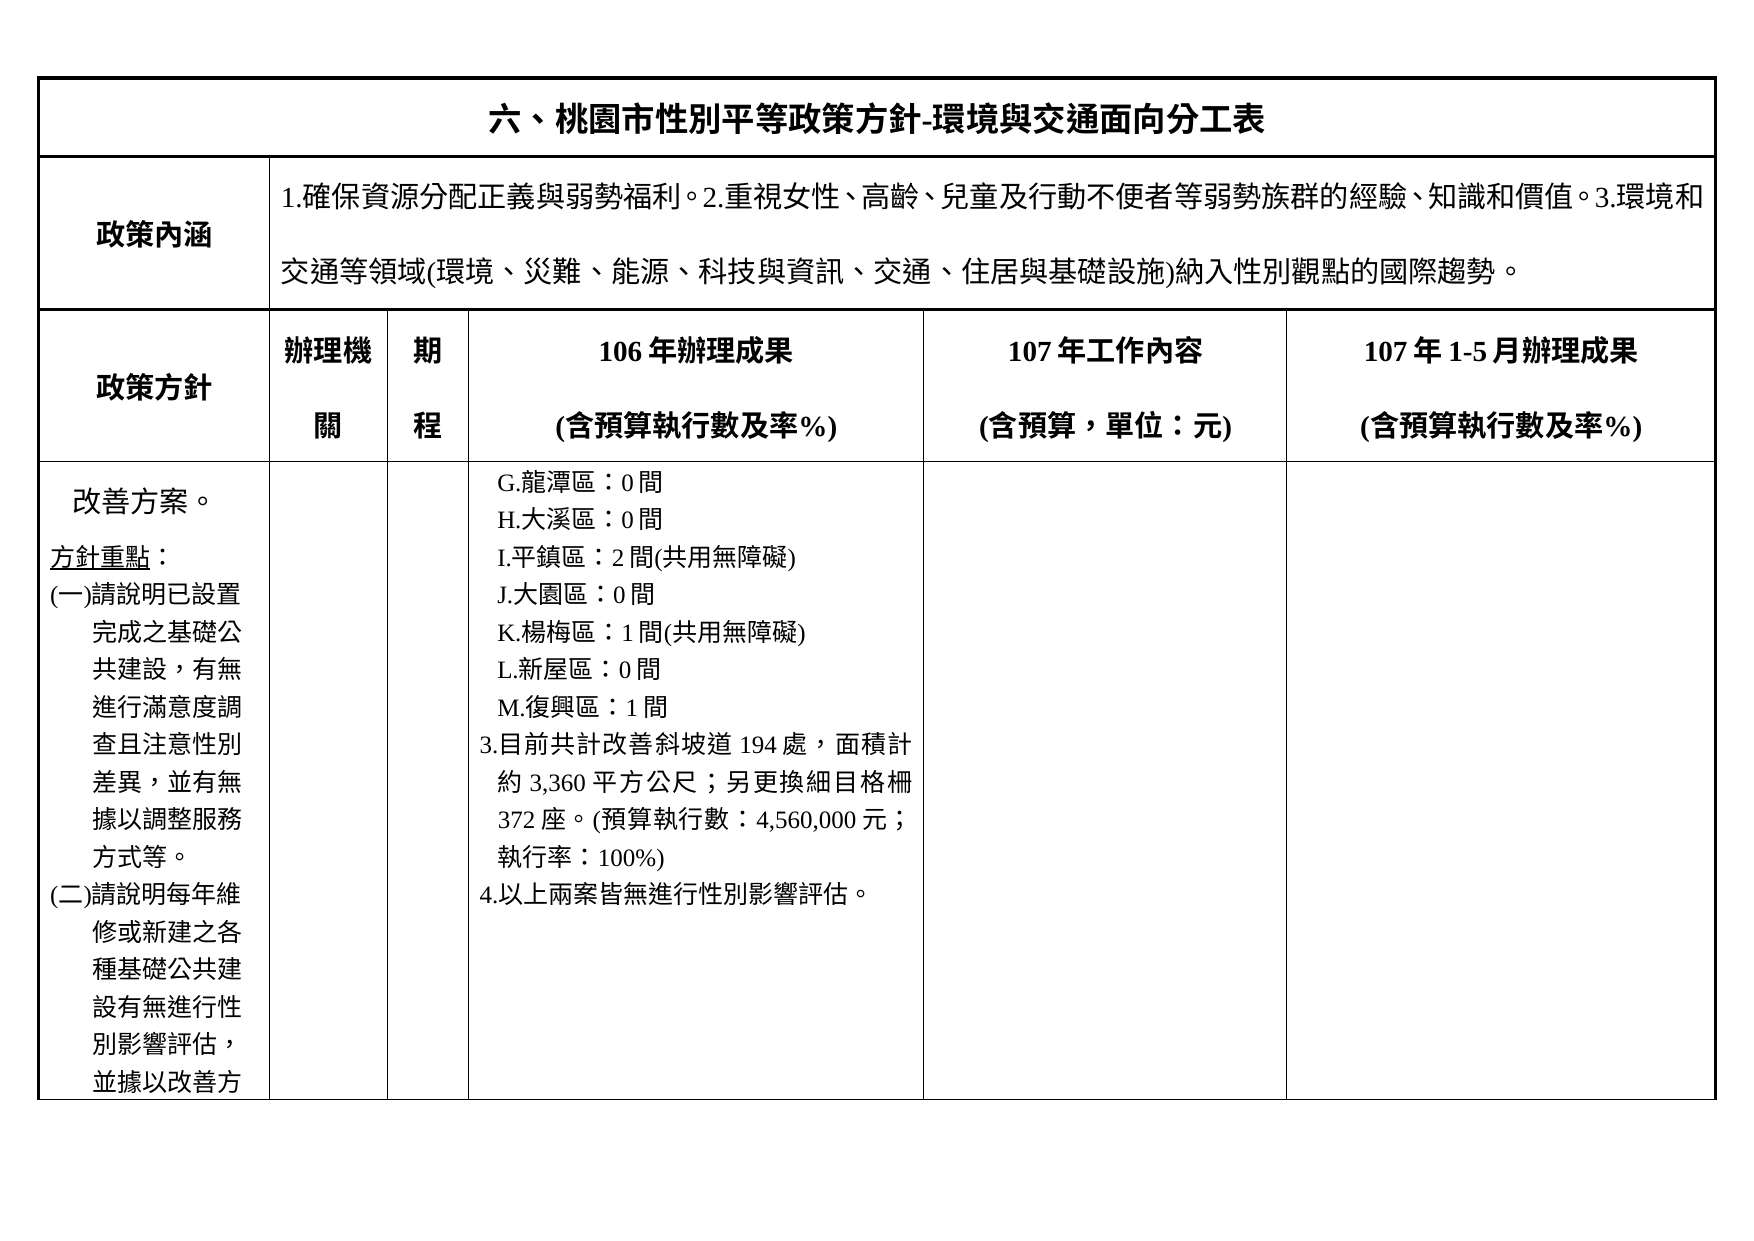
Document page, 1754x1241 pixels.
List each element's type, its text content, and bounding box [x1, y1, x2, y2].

table_cell 106年辦理成果 (含預算執行數及率%) [469, 311, 923, 461]
table_cell (預算執行數：21,441,927元，執行率：100%) 及2. (預算執行數：16,881,927元，執行率：100%) 公園公廁男女廁間比例及增設尿布檯設施，本局養護工程處轄管中路、經國、高鐵及大園客運園區配合「本市五大區公園公廁改善」，建置無障礙、親子及性別平等公廁，包含高鐵特定區青塘園、經國公一公園、中路兒二及大園客運園區公一公園等4廁公廁，同時將男女廁間數調整為1：3，以提升性別平等，改善各族群使用公廁舒適性，已於106年9月20日開工，107年2月7日竣工。(預算執行數：16,881,927元，執行率：100%) 目前統計本市13區公園尿布檯數量：共10座。 桃園區：4座 中壢區：3座 八德區：2座 復興區：1座 目前統計本市13區公園親子廁所數量： 桃園區：6間 觀音區：0間 蘆竹區：0間 中壢區：1間 八德區：1間 龜山區：0間 龍潭區：0間 大溪區：0間 平鎮區：2間(共用無障礙) 大園區：0間 楊梅區：1間(共用無障礙) 新屋區：0間 復興區：1間 目前共計改善斜坡道194處，面積計約3,360平方公尺；另更換細目格柵372座。(預算執行數：4,560,000元；執行率：100%) 以上兩案皆無進行性別影響評估。 [469, 462, 923, 1099]
table_cell [924, 462, 1286, 1099]
table_cell 期程 [388, 311, 468, 461]
table_cell 1.確保資源分配正義與弱勢福利。2.重視女性、高齡、兒童及行動不便者等弱勢族群的經驗、知識和價值。3.環境和交通等領域(環境、災難、能源、科技與資訊、交通、住居與基礎設施)納入性別觀點的國際趨勢。 [270, 158, 1714, 308]
table_cell 107年工作內容 (含預算，單位：元) [924, 311, 1286, 461]
table_header 六、桃園市性別平等政策方針-環境與交通面向分工表 [40, 80, 1714, 154]
table_cell 建構性別友善環境，針對停車場、鐵公路、大眾運輸、水電瓦斯、公有市場、騎樓、路燈、公廁、人行道、圖書館、公園綠地、橋樑道路、衛生下水道、電信通訊等各種基礎公共建設前的影響評估，並提出具體友善改善方案。 方針重點： 請說明已設置完成之基礎公共建設，有無進行滿意度調查且注意性別差異，並有無據以調整服務方式等。 請說明每年維修或新建之各種基礎公共建設有無進行性別影響評估，並據以改善方式。 [40, 462, 269, 1099]
table_cell 辦理機關 [270, 311, 387, 461]
table_cell 107年1-5月辦理成果 (含預算執行數及率%) [1287, 311, 1714, 461]
table_cell 政策內涵 [40, 158, 269, 308]
table_cell [388, 462, 468, 1099]
table_cell [270, 462, 387, 1099]
table_cell 政策方針 [40, 311, 269, 461]
table_cell [1287, 462, 1714, 1099]
